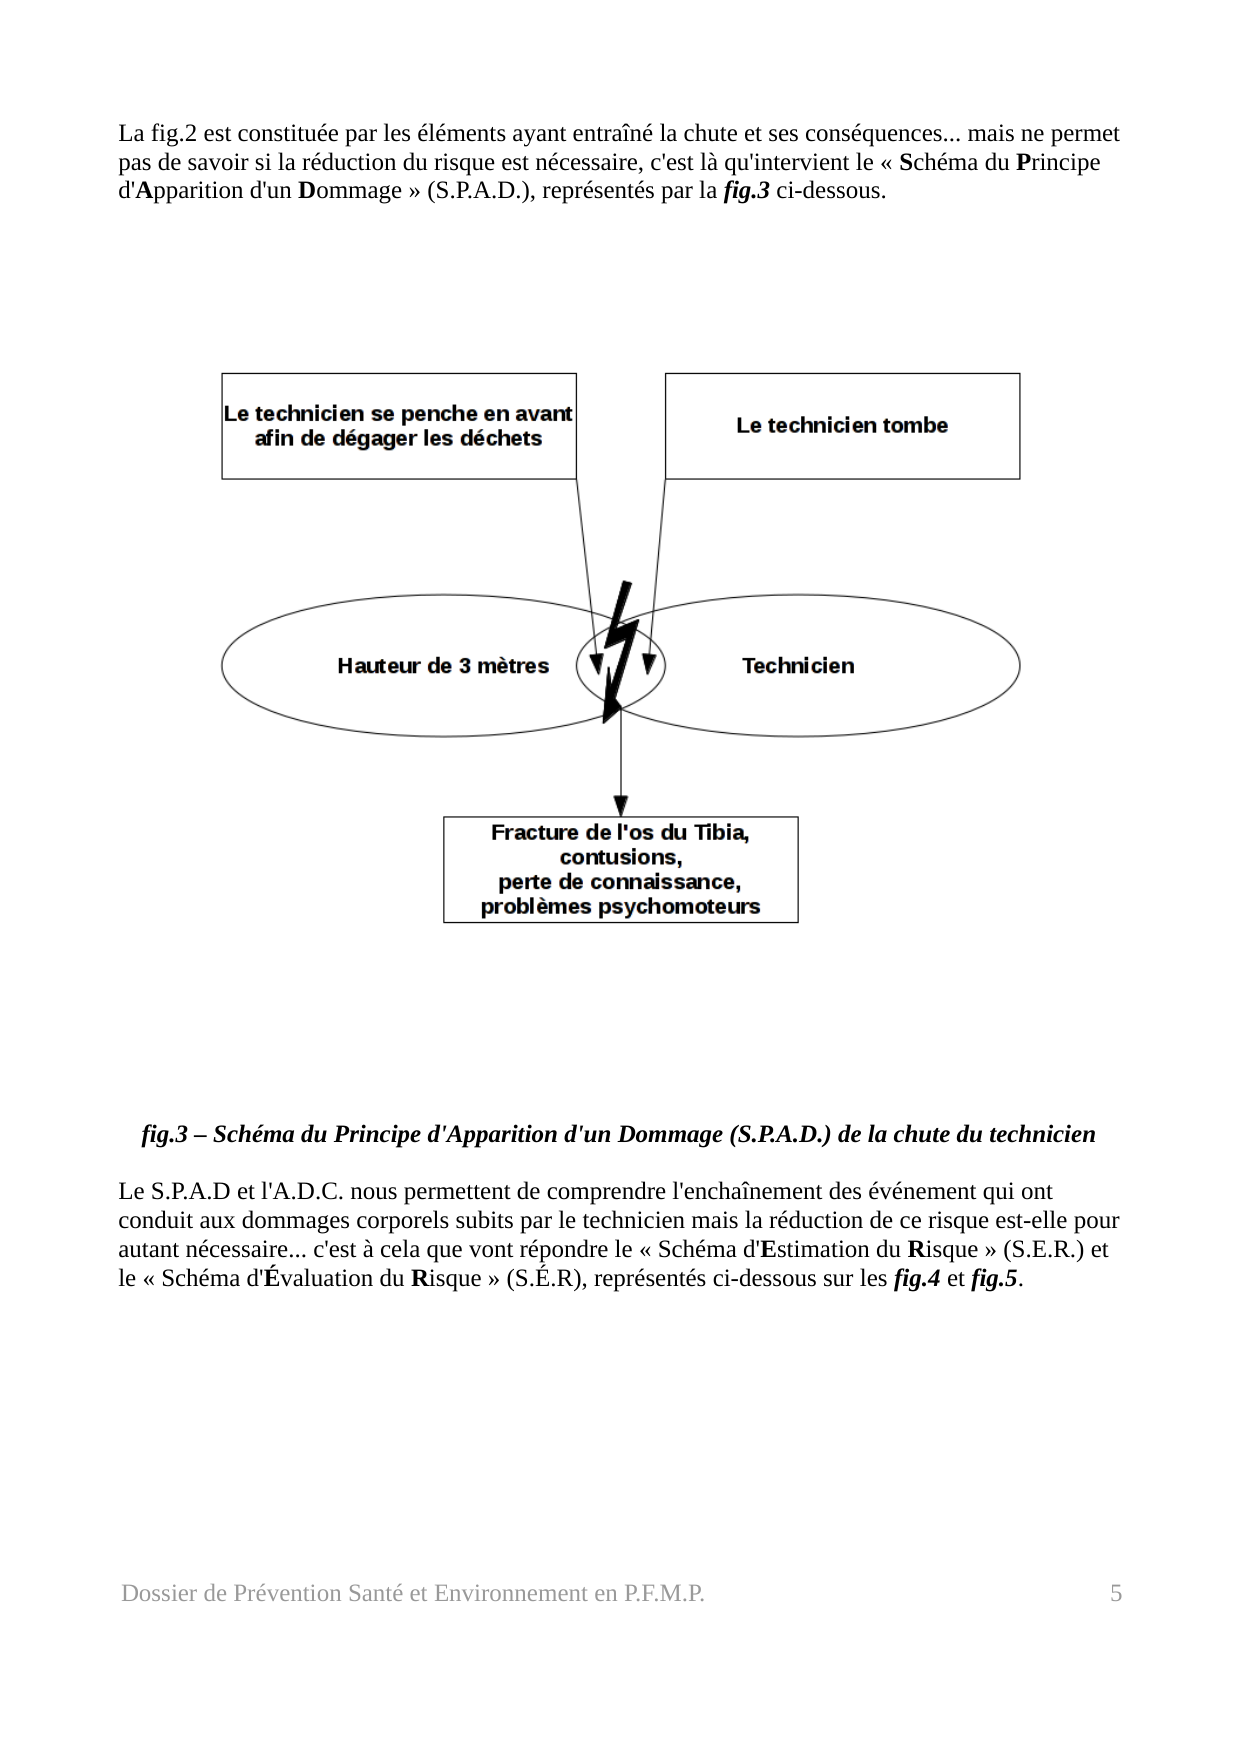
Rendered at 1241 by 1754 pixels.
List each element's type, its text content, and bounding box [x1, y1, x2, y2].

text fig.3 – Schéma du Principe d'Apparition d'un Dommage (S.P.A.D.) de la chute du technicien [118, 1119, 1122, 1148]
picture [177, 204, 1063, 1091]
text La fig.2 est constituée par les éléments ayant entraîné la chute et ses conséquences... mais ne permet pas de savoir si la réduction du risque est nécessaire, c'est là qu'intervient le « Schéma du Principe d'Apparition d'un Dommage » (S.P.A.D.), représentés par la fig.3 ci-dessous. [118, 118, 1122, 204]
text Le S.P.A.D et l'A.D.C. nous permettent de comprendre l'enchaînement des événement qui ont conduit aux dommages corporels subits par le technicien mais la réduction de ce risque est-elle pour autant nécessaire... c'est à cela que vont répondre le « Schéma d'Estimation du Risque » (S.E.R.) et le « Schéma d'Évaluation du Risque » (S.É.R), représentés ci-dessous sur les fig.4 et fig.5. [118, 1176, 1122, 1291]
